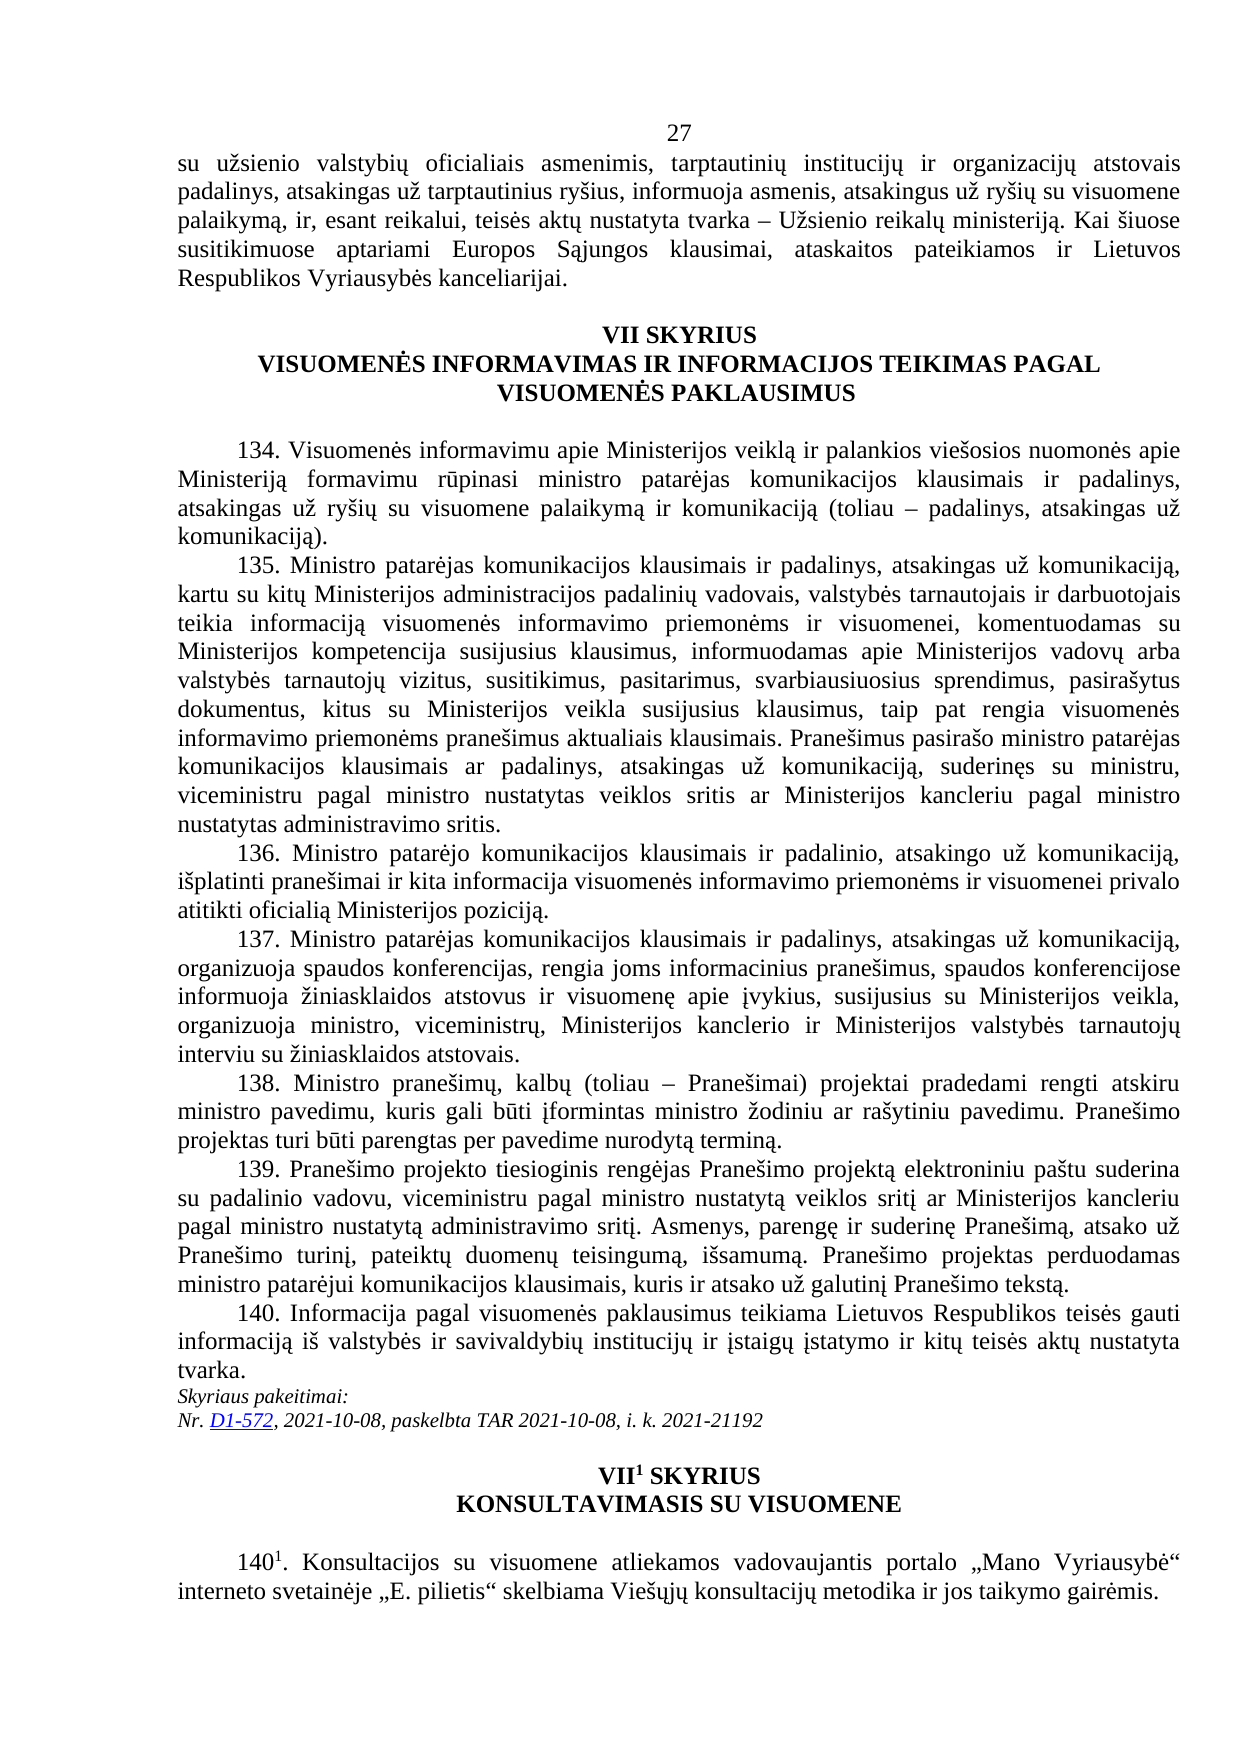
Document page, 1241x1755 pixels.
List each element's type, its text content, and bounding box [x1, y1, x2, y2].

text Nr. D1-572, 2021-10-08, paskelbta TAR 2021-10-08, i. k. 2021-21192 [177, 1408, 1181, 1432]
text VII1 SKYRIUS [177, 1461, 1181, 1489]
text 134. Visuomenės informavimu apie Ministerijos veiklą ir palankios viešosios nuomonės apie Ministeriją formavimu rūpinasi ministro patarėjas komunikacijos klausimais ir padalinys, atsakingas už ryšių su visuomene palaikymą ir komunikaciją (toliau – padalinys, atsakingas už komunikaciją). [177, 435, 1181, 550]
text KONSULTAVIMASIS SU VISUOMENE [177, 1489, 1181, 1518]
text 135. Ministro patarėjas komunikacijos klausimais ir padalinys, atsakingas už komunikaciją, kartu su kitų Ministerijos administracijos padalinių vadovais, valstybės tarnautojais ir darbuotojais teikia informaciją visuomenės informavimo priemonėms ir visuomenei, komentuodamas su Ministerijos kompetencija susijusius klausimus, informuodamas apie Ministerijos vadovų arba valstybės tarnautojų vizitus, susitikimus, pasitarimus, svarbiausiuosius sprendimus, pasirašytus dokumentus, kitus su Ministerijos veikla susijusius klausimus, taip pat rengia visuomenės informavimo priemonėms pranešimus aktualiais klausimais. Pranešimus pasirašo ministro patarėjas komunikacijos klausimais ar padalinys, atsakingas už komunikaciją, suderinęs su ministru, viceministru pagal ministro nustatytas veiklos sritis ar Ministerijos kancleriu pagal ministro nustatytas administravimo sritis. [177, 550, 1181, 838]
text 1401. Konsultacijos su visuomene atliekamos vadovaujantis portalo „Mano Vyriausybė“ interneto svetainėje „E. pilietis“ skelbiama Viešųjų konsultacijų metodika ir jos taikymo gairėmis. [177, 1547, 1181, 1604]
text 138. Ministro pranešimų, kalbų (toliau – Pranešimai) projektai pradedami rengti atskiru ministro pavedimu, kuris gali būti įformintas ministro žodiniu ar rašytiniu pavedimu. Pranešimo projektas turi būti parengtas per pavedime nurodytą terminą. [177, 1068, 1181, 1154]
text 139. Pranešimo projekto tiesioginis rengėjas Pranešimo projektą elektroniniu paštu suderina su padalinio vadovu, viceministru pagal ministro nustatytą veiklos sritį ar Ministerijos kancleriu pagal ministro nustatytą administravimo sritį. Asmenys, parengę ir suderinę Pranešimą, atsako už Pranešimo turinį, pateiktų duomenų teisingumą, išsamumą. Pranešimo projektas perduodamas ministro patarėjui komunikacijos klausimais, kuris ir atsako už galutinį Pranešimo tekstą. [177, 1154, 1181, 1298]
text VII SKYRIUS [177, 320, 1181, 349]
text 140. Informacija pagal visuomenės paklausimus teikiama Lietuvos Respublikos teisės gauti informaciją iš valstybės ir savivaldybių institucijų ir įstaigų įstatymo ir kitų teisės aktų nustatyta tvarka. [177, 1298, 1181, 1384]
text 136. Ministro patarėjo komunikacijos klausimais ir padalinio, atsakingo už komunikaciją, išplatinti pranešimai ir kita informacija visuomenės informavimo priemonėms ir visuomenei privalo atitikti oficialią Ministerijos poziciją. [177, 838, 1181, 924]
text su užsienio valstybių oficialiais asmenimis, tarptautinių institucijų ir organizacijų atstovais padalinys, atsakingas už tarptautinius ryšius, informuoja asmenis, atsakingus už ryšių su visuomene palaikymą, ir, esant reikalui, teisės aktų nustatyta tvarka – Užsienio reikalų ministeriją. Kai šiuose susitikimuose aptariami Europos Sąjungos klausimai, ataskaitos pateikiamos ir Lietuvos Respublikos Vyriausybės kanceliarijai. [177, 148, 1181, 291]
text Skyriaus pakeitimai: [177, 1384, 1181, 1408]
text 137. Ministro patarėjas komunikacijos klausimais ir padalinys, atsakingas už komunikaciją, organizuoja spaudos konferencijas, rengia joms informacinius pranešimus, spaudos konferencijose informuoja žiniasklaidos atstovus ir visuomenę apie įvykius, susijusius su Ministerijos veikla, organizuoja ministro, viceministrų, Ministerijos kanclerio ir Ministerijos valstybės tarnautojų interviu su žiniasklaidos atstovais. [177, 924, 1181, 1068]
text VISUOMENĖS INFORMAVIMAS IR INFORMACIJOS TEIKIMAS PAGAL VISUOMENĖS PAKLAUSIMUS [177, 349, 1181, 406]
